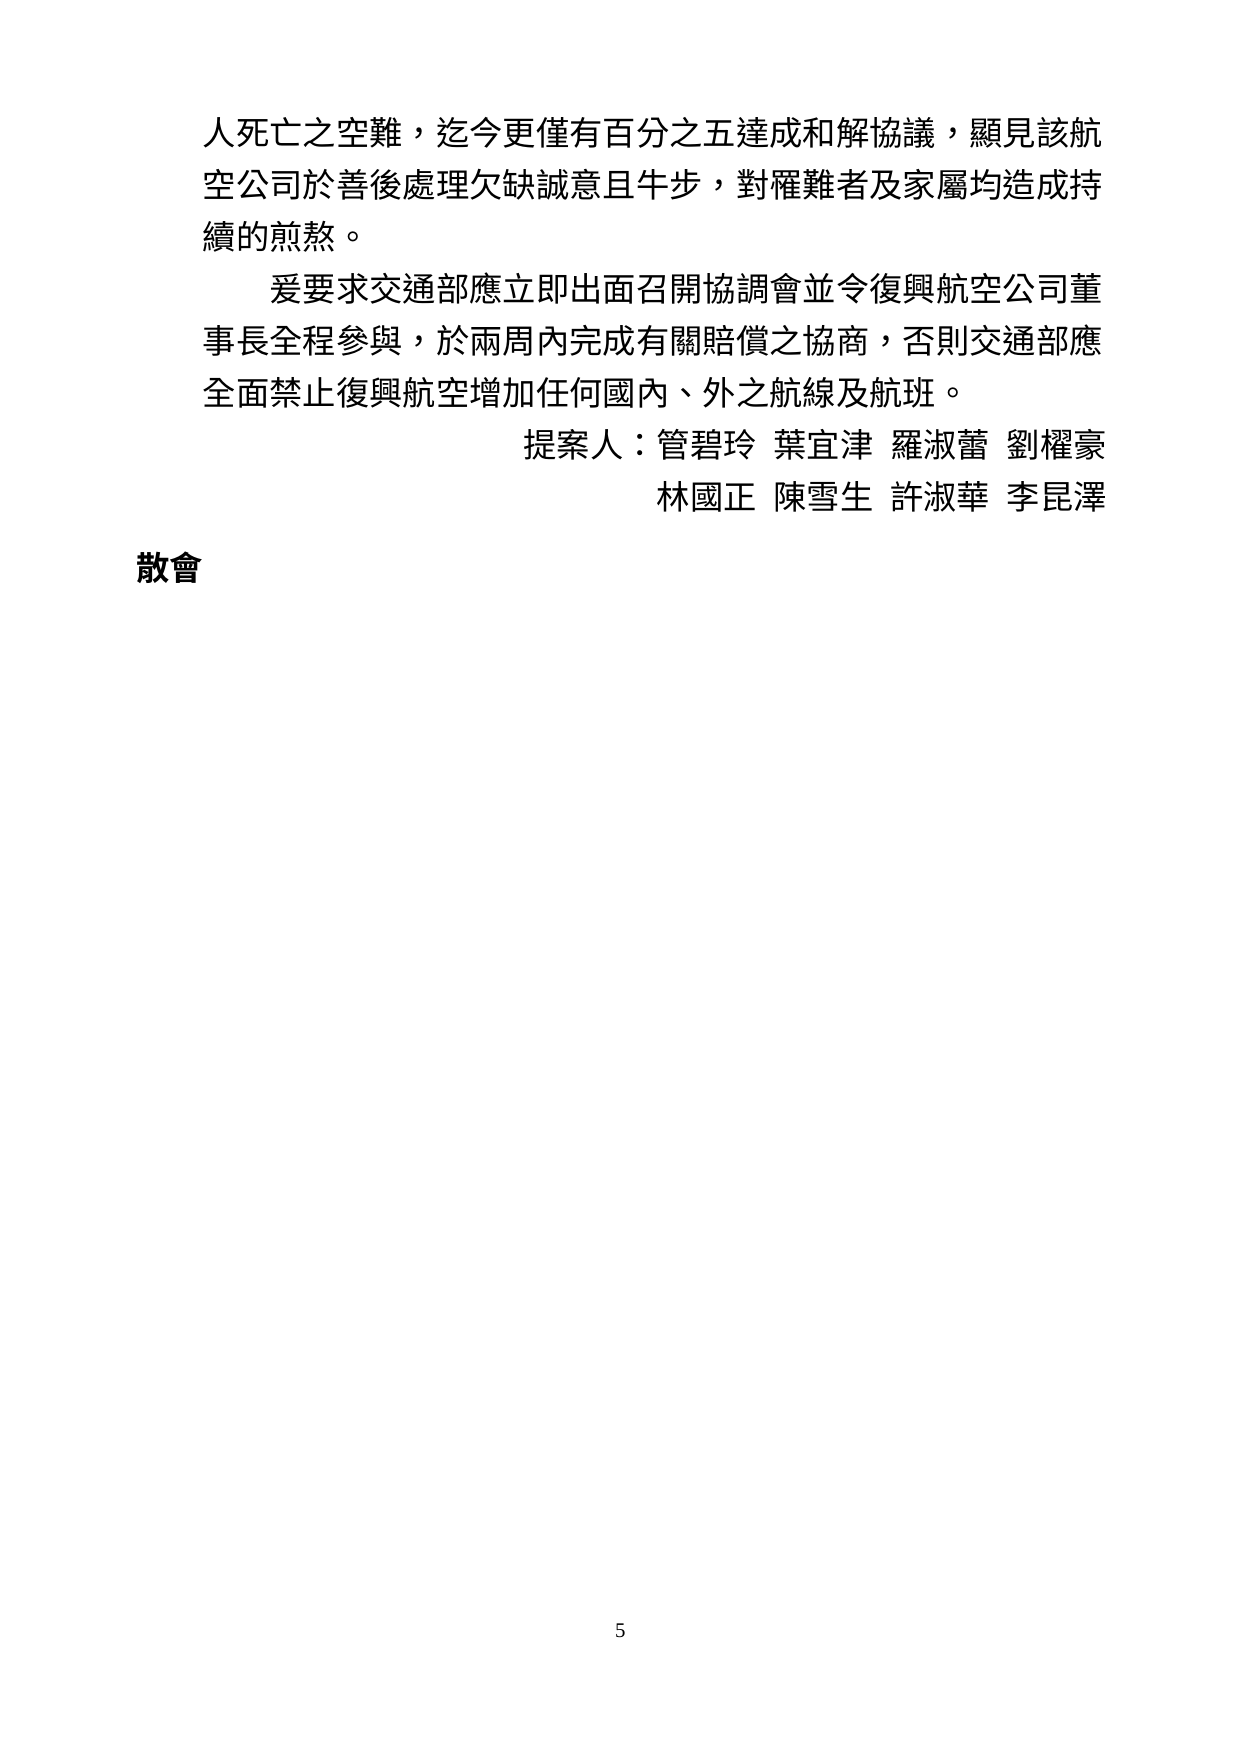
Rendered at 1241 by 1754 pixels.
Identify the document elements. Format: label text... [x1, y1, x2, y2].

text 提案人：管碧玲 葉宜津 羅淑蕾 劉櫂豪林國正 陳雪生 許淑華 李昆澤 [523, 416, 1117, 520]
text 散會 [136, 539, 1104, 591]
text 爰要求交通部應立即出面召開協調會並令復興航空公司董事長全程參與，於兩周內完成有關賠償之協商，否則交通部應全面禁止復興航空增加任何國內、外之航線及航班。 [203, 259, 1104, 416]
text 人死亡之空難，迄今更僅有百分之五達成和解協議，顯見該航空公司於善後處理欠缺誠意且牛步，對罹難者及家屬均造成持續的煎熬。 [136, 103, 1104, 259]
